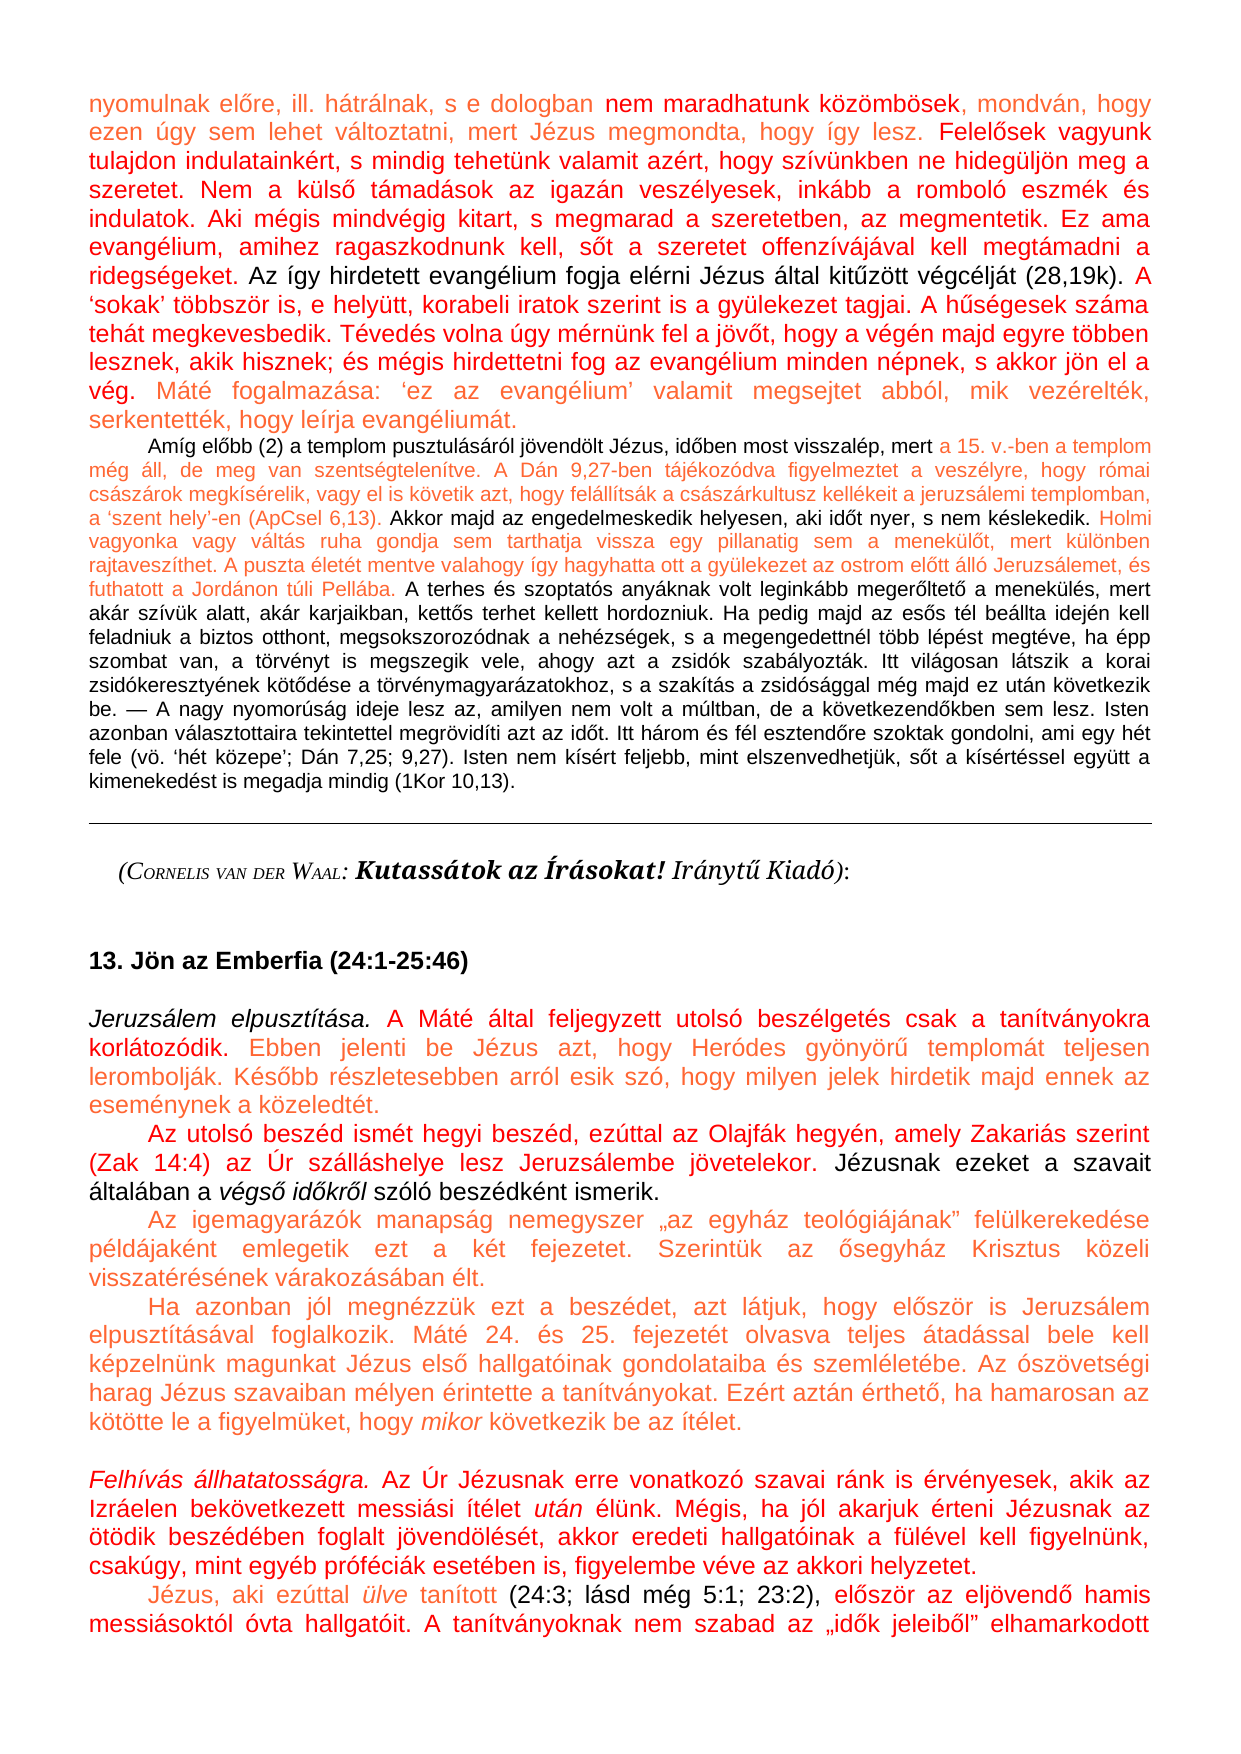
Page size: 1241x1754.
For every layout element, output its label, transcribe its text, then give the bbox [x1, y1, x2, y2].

text 13. Jön az Emberfia (24:1-25:46) [88, 946, 1152, 974]
text (Cornelis van der Waal: Kutassátok az Írásokat! Iránytű Kiadó): [88, 824, 1152, 916]
text Jeruzsálem elpusztítása. A Máté által feljegyzett utolsó beszélgetés csak a tanítványokra korlátozódik. Ebben jelenti be Jézus azt, hogy Heródes gyönyörű templomát teljesen lerombolják. Később részletesebben arról esik szó, hogy milyen jelek hirdetik majd ennek az eseménynek a közeledtét. [88, 1004, 1152, 1119]
text Az utolsó beszéd ismét hegyi beszéd, ezúttal az Olajfák hegyén, amely Zakariás szerint (Zak 14:4) az Úr szálláshelye lesz Jeruzsálembe jövetelekor. Jézusnak ezeket a szavait általában a végső időkről szóló beszédként ismerik. [88, 1119, 1152, 1205]
text Felhívás állhatatosságra. Az Úr Jézusnak erre vonatkozó szavai ránk is érvényesek, akik az Izráelen bekövetkezett messiási ítélet után élünk. Mégis, ha jól akarjuk érteni Jézusnak az ötödik beszédében foglalt jövendölését, akkor eredeti hallgatóinak a fülével kell figyelnünk, csakúgy, mint egyéb próféciák esetében is, figyelembe véve az akkori helyzetet. [88, 1465, 1152, 1580]
text Ha azonban jól megnézzük ezt a beszédet, azt látjuk, hogy először is Jeruzsálem elpusztításával foglalkozik. Máté 24. és 25. fejezetét olvasva teljes átadással bele kell képzelnünk magunkat Jézus első hallgatóinak gondolataiba és szemléletébe. Az ószövetségi harag Jézus szavaiban mélyen érintette a tanítványokat. Ezért aztán érthető, ha hamarosan az kötötte le a figyelmüket, hogy mikor következik be az ítélet. [88, 1292, 1152, 1435]
text Jézus, aki ezúttal ülve tanított (24:3; lásd még 5:1; 23:2), először az eljövendő hamis messiásoktól óvta hallgatóit. A tanítványoknak nem szabad az „idők jeleiből” elhamarkodott [88, 1580, 1152, 1637]
text nyomulnak előre, ill. hátrálnak, s e dologban nem maradhatunk közömbösek, mondván, hogy ezen úgy sem lehet változtatni, mert Jézus megmondta, hogy így lesz. Felelősek vagyunk tulajdon indulatainkért, s mindig tehetünk valamit azért, hogy szívünkben ne hidegüljön meg a szeretet. Nem a külső támadások az igazán veszélyesek, inkább a romboló eszmék és indulatok. Aki mégis mindvégig kitart, s megmarad a szeretetben, az megmentetik. Ez ama evangélium, amihez ragaszkodnunk kell, sőt a szeretet offenzívájával kell megtámadni a ridegségeket. Az így hirdetett evangélium fogja elérni Jézus által kitűzött végcélját (28,19k). A ‘sokak’ többször is, e helyütt, korabeli iratok szerint is a gyülekezet tagjai. A hűségesek száma tehát megkevesbedik. Tévedés volna úgy mérnünk fel a jövőt, hogy a végén majd egyre többen lesznek, akik hisznek; és mégis hirdettetni fog az evangélium minden népnek, s akkor jön el a vég. Máté fogalmazása: ‘ez az evangélium’ valamit megsejtet abból, mik vezérelték, serkentették, hogy leírja evangéliumát. [88, 88, 1152, 433]
text Amíg előbb (2) a templom pusztulásáról jövendölt Jézus, időben most visszalép, mert a 15. v.-ben a templom még áll, de meg van szentségtelenítve. A Dán 9,27-ben tájékozódva figyelmeztet a veszélyre, hogy római császárok megkísérelik, vagy el is követik azt, hogy felállítsák a császárkultusz kellékeit a jeruzsálemi templomban, a ‘szent hely’-en (ApCsel 6,13). Akkor majd az engedelmeskedik helyesen, aki időt nyer, s nem késlekedik. Holmi vagyonka vagy váltás ruha gondja sem tarthatja vissza egy pillanatig sem a menekülőt, mert különben rajtaveszíthet. A puszta életét mentve valahogy így hagyhatta ott a gyülekezet az ostrom előtt álló Jeruzsálemet, és futhatott a Jordánon túli Pellába. A terhes és szoptatós anyáknak volt leginkább megerőltető a menekülés, mert akár szívük alatt, akár karjaikban, kettős terhet kellett hordozniuk. Ha pedig majd az esős tél beállta idején kell feladniuk a biztos otthont, megsokszorozódnak a nehézségek, s a megengedettnél több lépést megtéve, ha épp szombat van, a törvényt is megszegik vele, ahogy azt a zsidók szabályozták. Itt világosan látszik a korai zsidókeresztyének kötődése a törvénymagyarázatokhoz, s a szakítás a zsidósággal még majd ez után következik be. — A nagy nyomorúság ideje lesz az, amilyen nem volt a múltban, de a következendőkben sem lesz. Isten azonban választottaira tekintettel megrövidíti azt az időt. Itt három és fél esztendőre szoktak gondolni, ami egy hét fele (vö. ‘hét közepe’; Dán 7,25; 9,27). Isten nem kísért feljebb, mint elszenvedhetjük, sőt a kísértéssel együtt a kimenekedést is megadja mindig (1Kor 10,13). [88, 433, 1152, 793]
text Az igemagyarázók manapság nemegyszer „az egyház teológiájának” felülkerekedése példájaként emlegetik ezt a két fejezetet. Szerintük az ősegyház Krisztus közeli visszatérésének várakozásában élt. [88, 1205, 1152, 1292]
